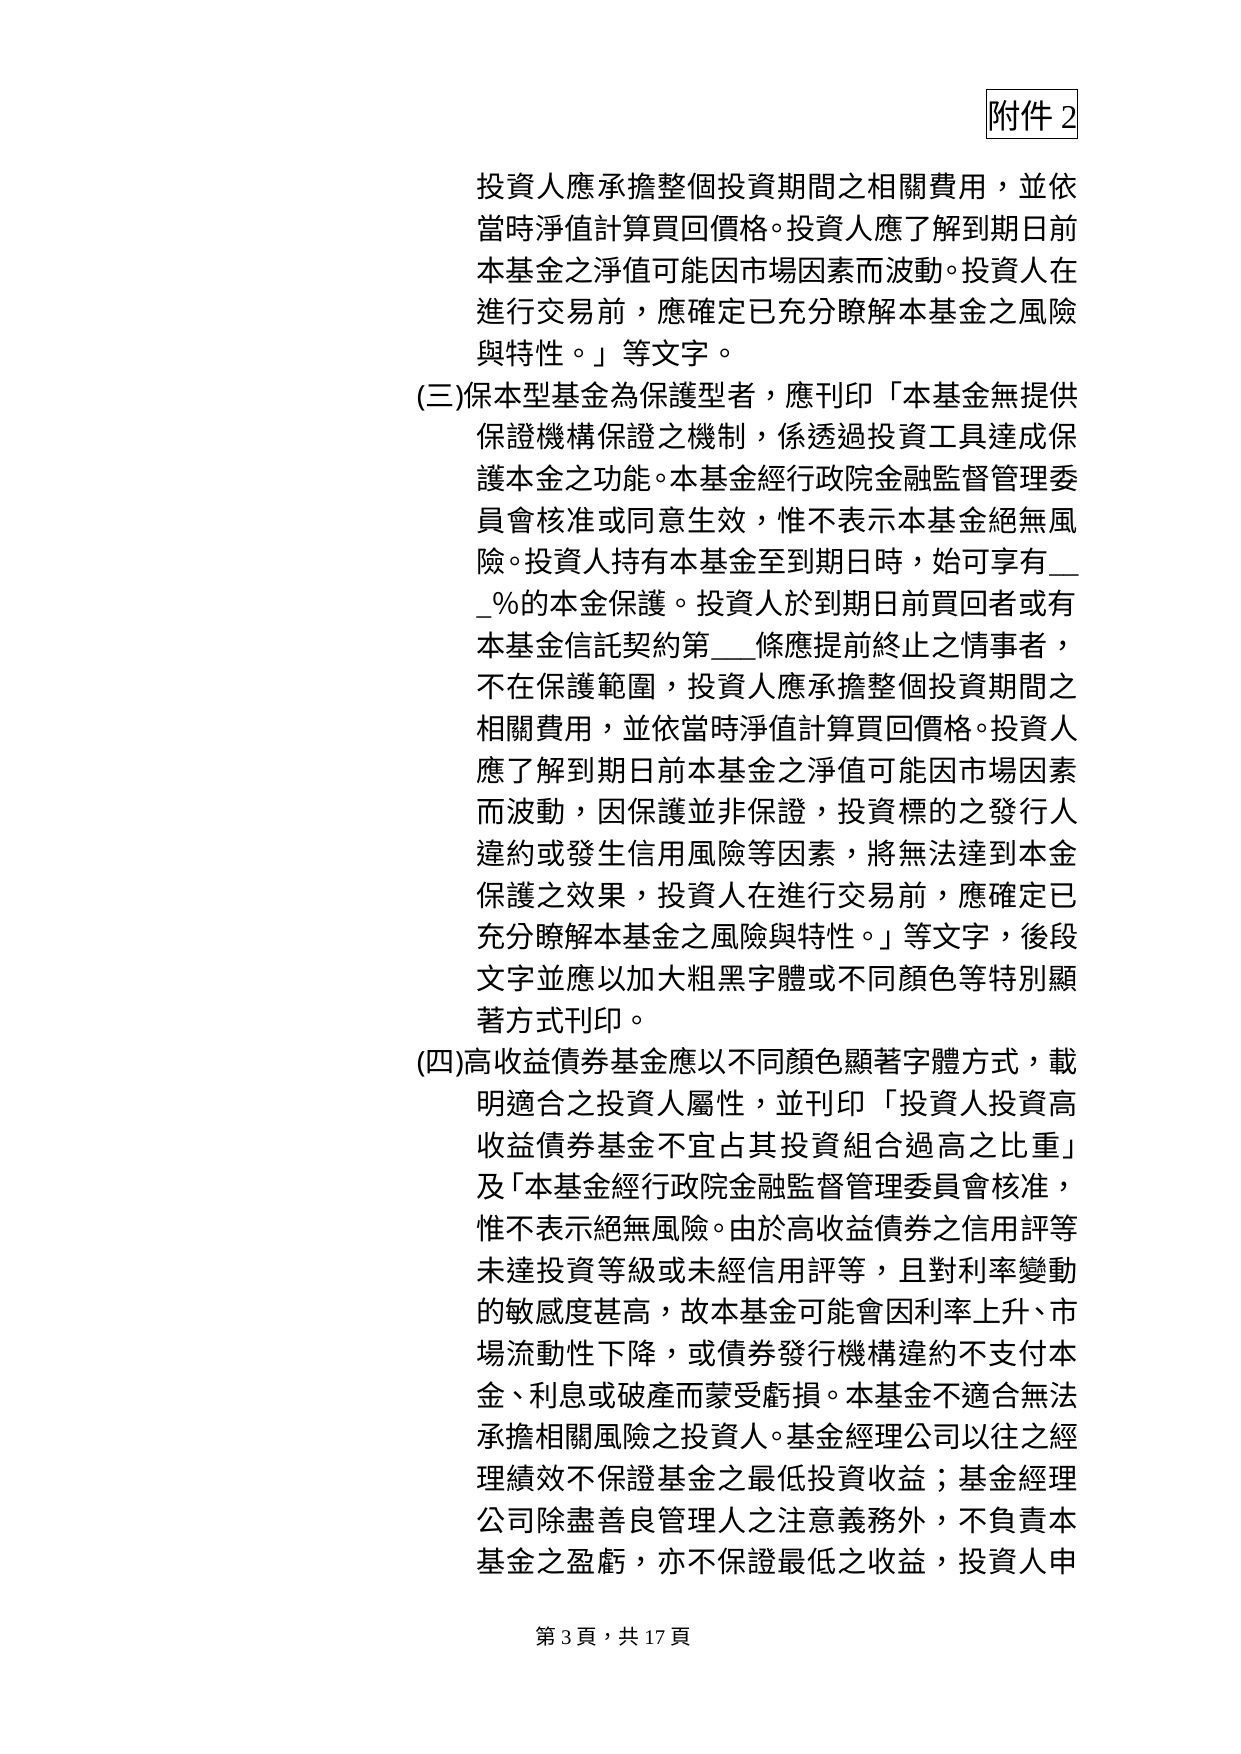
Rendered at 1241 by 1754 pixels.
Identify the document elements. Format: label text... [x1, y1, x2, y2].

text (三)保本型基金為保護型者，應刊印「本基金無提供保證機構保證之機制，係透過投資工具達成保護本金之功能。本基金經行政院金融監督管理委員會核准或同意生效，惟不表示本基金絕無風險。投資人持有本基金至到期日時，始可享有___％的本金保護。投資人於到期日前買回者或有本基金信託契約第___條應提前終止之情事者，不在保護範圍，投資人應承擔整個投資期間之相關費用，並依當時淨值計算買回價格。投資人應了解到期日前本基金之淨值可能因市場因素而波動，因保護並非保證，投資標的之發行人違約或發生信用風險等因素，將無法達到本金保護之效果，投資人在進行交易前，應確定已充分瞭解本基金之風險與特性。」等文字，後段文字並應以加大粗黑字體或不同顏色等特別顯著方式刊印。 [417, 373, 1078, 1039]
text 投資人應承擔整個投資期間之相關費用，並依當時淨值計算買回價格。投資人應了解到期日前本基金之淨值可能因市場因素而波動。投資人在進行交易前，應確定已充分瞭解本基金之風險與特性。」等文字。 [417, 164, 1078, 373]
text (四)高收益債券基金應以不同顏色顯著字體方式，載明適合之投資人屬性，並刊印「投資人投資高收益債券基金不宜占其投資組合過高之比重」，及「本基金經行政院金融監督管理委員會核准，惟不表示絕無風險。由於高收益債券之信用評等未達投資等級或未經信用評等，且對利率變動的敏感度甚高，故本基金可能會因利率上升、市場流動性下降，或債券發行機構違約不支付本金、利息或破產而蒙受虧損。本基金不適合無法承擔相關風險之投資人。基金經理公司以往之經理績效不保證基金之最低投資收益；基金經理公司除盡善良管理人之注意義務外，不負責本基金之盈虧，亦不保證最低之收益，投資人申購前應詳閱基金公開說明書。」等文字。 [417, 1039, 1078, 1581]
